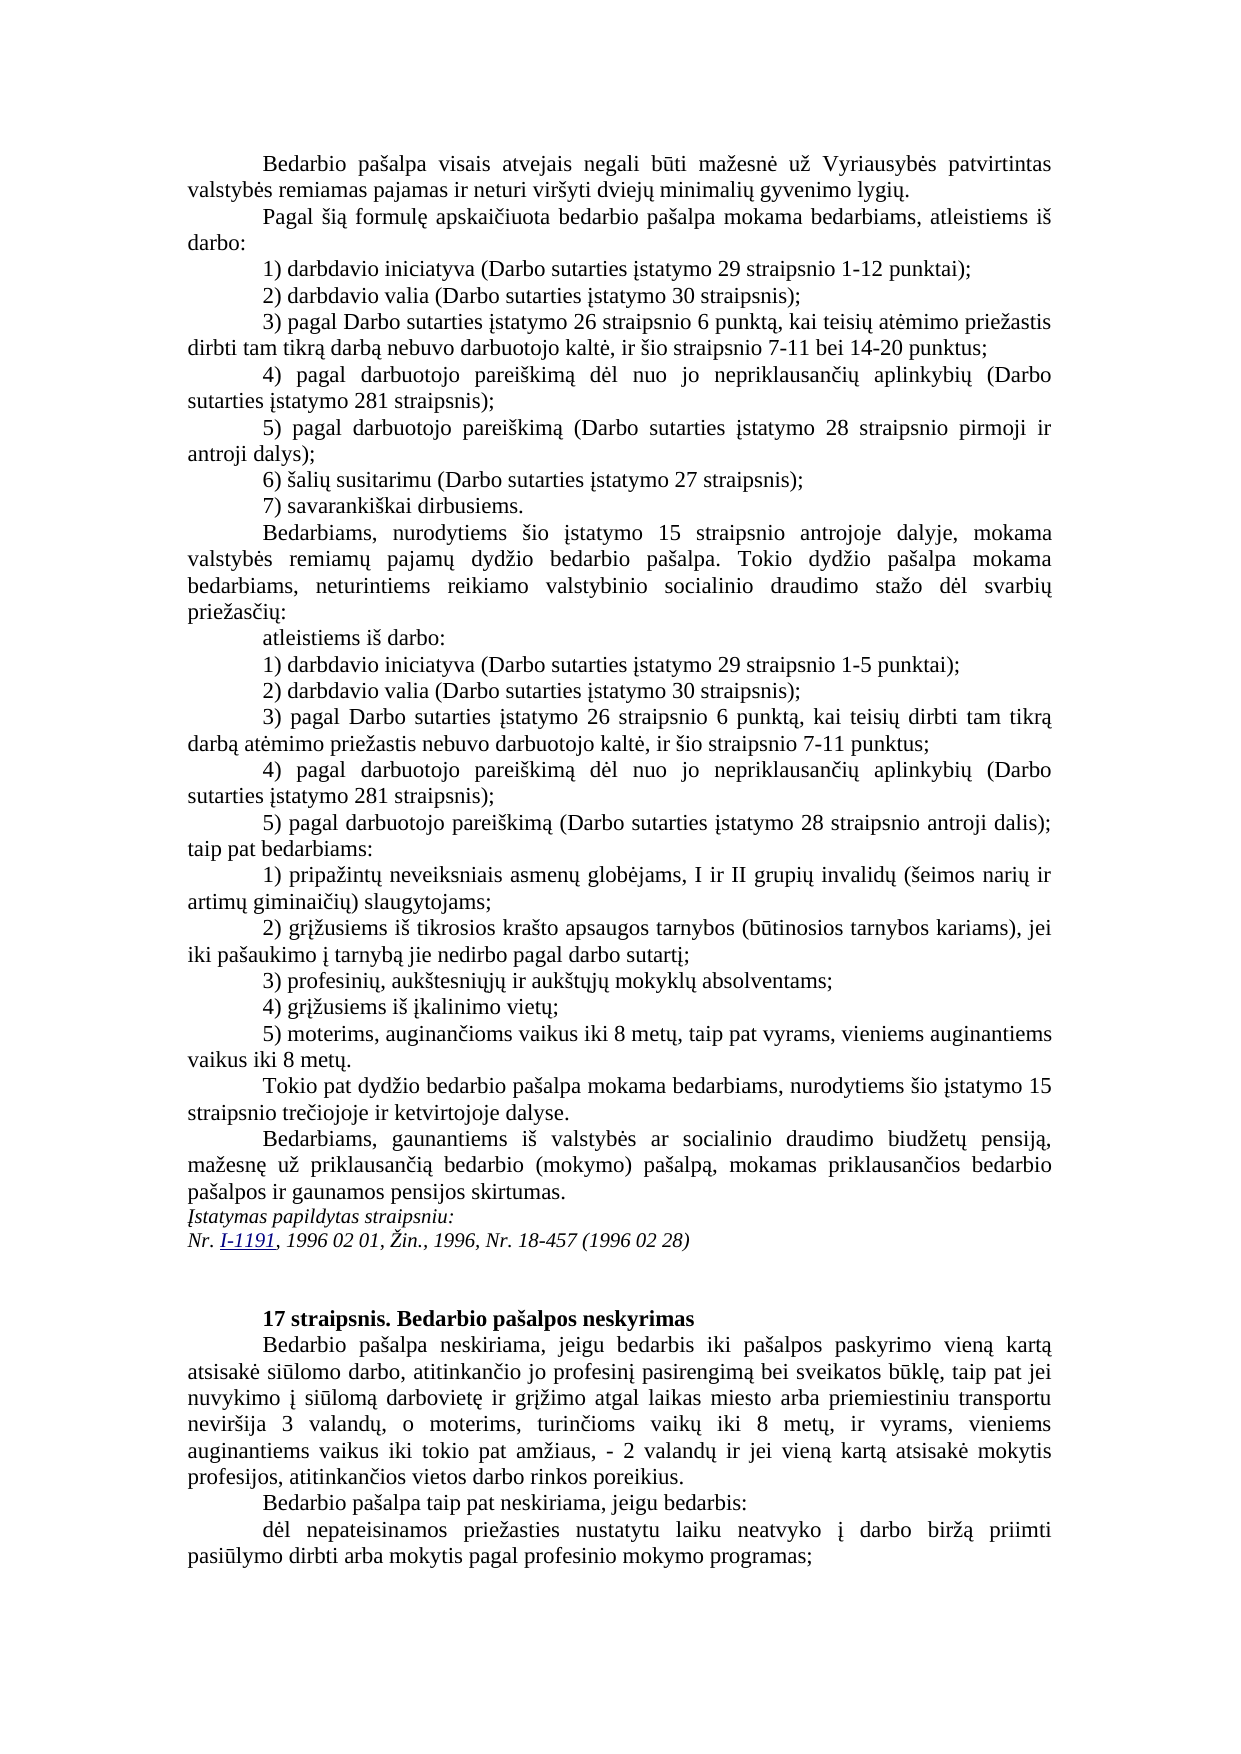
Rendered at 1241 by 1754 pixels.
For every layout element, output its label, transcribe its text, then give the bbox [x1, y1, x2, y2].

text Bedarbio pašalpa taip pat neskiriama, jeigu bedarbis: [187, 1489, 1053, 1516]
text 5) pagal darbuotojo pareiškimą (Darbo sutarties įstatymo 28 straipsnio pirmoji ir antroji dalys); [187, 413, 1053, 466]
text atleistiems iš darbo: [187, 624, 1053, 651]
text 2) darbdavio valia (Darbo sutarties įstatymo 30 straipsnis); [187, 282, 1053, 308]
text 1) pripažintų neveiksniais asmenų globėjams, I ir II grupių invalidų (šeimos narių ir artimų giminaičių) slaugytojams; [187, 862, 1053, 914]
text 4) pagal darbuotojo pareiškimą dėl nuo jo nepriklausančių aplinkybių (Darbo sutarties įstatymo 281 straipsnis); [187, 361, 1053, 413]
text Nr. I-1191, 1996 02 01, Žin., 1996, Nr. 18-457 (1996 02 28) [187, 1228, 1053, 1252]
text 3) profesinių, aukštesniųjų ir aukštųjų mokyklų absolventams; [187, 967, 1053, 993]
text 2) darbdavio valia (Darbo sutarties įstatymo 30 straipsnis); [187, 677, 1053, 703]
text 5) pagal darbuotojo pareiškimą (Darbo sutarties įstatymo 28 straipsnio antroji dalis); taip pat bedarbiams: [187, 809, 1053, 862]
text 6) šalių susitarimu (Darbo sutarties įstatymo 27 straipsnis); [187, 466, 1053, 493]
text 4) grįžusiems iš įkalinimo vietų; [187, 993, 1053, 1020]
text Pagal šią formulę apskaičiuota bedarbio pašalpa mokama bedarbiams, atleistiems iš darbo: [187, 203, 1053, 255]
text 3) pagal Darbo sutarties įstatymo 26 straipsnio 6 punktą, kai teisių dirbti tam tikrą darbą atėmimo priežastis nebuvo darbuotojo kaltė, ir šio straipsnio 7-11 punktus; [187, 703, 1053, 756]
text Įstatymas papildytas straipsniu: [187, 1204, 1053, 1228]
text 5) moterims, auginančioms vaikus iki 8 metų, taip pat vyrams, vieniems auginantiems vaikus iki 8 metų. [187, 1020, 1053, 1072]
text 7) savarankiškai dirbusiems. [187, 493, 1053, 519]
text Bedarbio pašalpa visais atvejais negali būti mažesnė už Vyriausybės patvirtintas valstybės remiamas pajamas ir neturi viršyti dviejų minimalių gyvenimo lygių. [187, 150, 1053, 203]
text Bedarbio pašalpa neskiriama, jeigu bedarbis iki pašalpos paskyrimo vieną kartą atsisakė siūlomo darbo, atitinkančio jo profesinį pasirengimą bei sveikatos būklę, taip pat jei nuvykimo į siūlomą darbovietę ir grįžimo atgal laikas miesto arba priemiestiniu transportu neviršija 3 valandų, o moterims, turinčioms vaikų iki 8 metų, ir vyrams, vieniems auginantiems vaikus iki tokio pat amžiaus, - 2 valandų ir jei vieną kartą atsisakė mokytis profesijos, atitinkančios vietos darbo rinkos poreikius. [187, 1331, 1053, 1489]
text dėl nepateisinamos priežasties nustatytu laiku neatvyko į darbo biržą priimti pasiūlymo dirbti arba mokytis pagal profesinio mokymo programas; [187, 1516, 1053, 1568]
text 3) pagal Darbo sutarties įstatymo 26 straipsnio 6 punktą, kai teisių atėmimo priežastis dirbti tam tikrą darbą nebuvo darbuotojo kaltė, ir šio straipsnio 7-11 bei 14-20 punktus; [187, 308, 1053, 361]
text 4) pagal darbuotojo pareiškimą dėl nuo jo nepriklausančių aplinkybių (Darbo sutarties įstatymo 281 straipsnis); [187, 756, 1053, 809]
text Bedarbiams, gaunantiems iš valstybės ar socialinio draudimo biudžetų pensiją, mažesnę už priklausančią bedarbio (mokymo) pašalpą, mokamas priklausančios bedarbio pašalpos ir gaunamos pensijos skirtumas. [187, 1125, 1053, 1204]
text 1) darbdavio iniciatyva (Darbo sutarties įstatymo 29 straipsnio 1-12 punktai); [187, 255, 1053, 282]
text 17 straipsnis. Bedarbio pašalpos neskyrimas [187, 1305, 1053, 1331]
text Bedarbiams, nurodytiems šio įstatymo 15 straipsnio antrojoje dalyje, mokama valstybės remiamų pajamų dydžio bedarbio pašalpa. Tokio dydžio pašalpa mokama bedarbiams, neturintiems reikiamo valstybinio socialinio draudimo stažo dėl svarbių priežasčių: [187, 519, 1053, 624]
text Tokio pat dydžio bedarbio pašalpa mokama bedarbiams, nurodytiems šio įstatymo 15 straipsnio trečiojoje ir ketvirtojoje dalyse. [187, 1072, 1053, 1125]
text 2) grįžusiems iš tikrosios krašto apsaugos tarnybos (būtinosios tarnybos kariams), jei iki pašaukimo į tarnybą jie nedirbo pagal darbo sutartį; [187, 914, 1053, 967]
text 1) darbdavio iniciatyva (Darbo sutarties įstatymo 29 straipsnio 1-5 punktai); [187, 651, 1053, 677]
